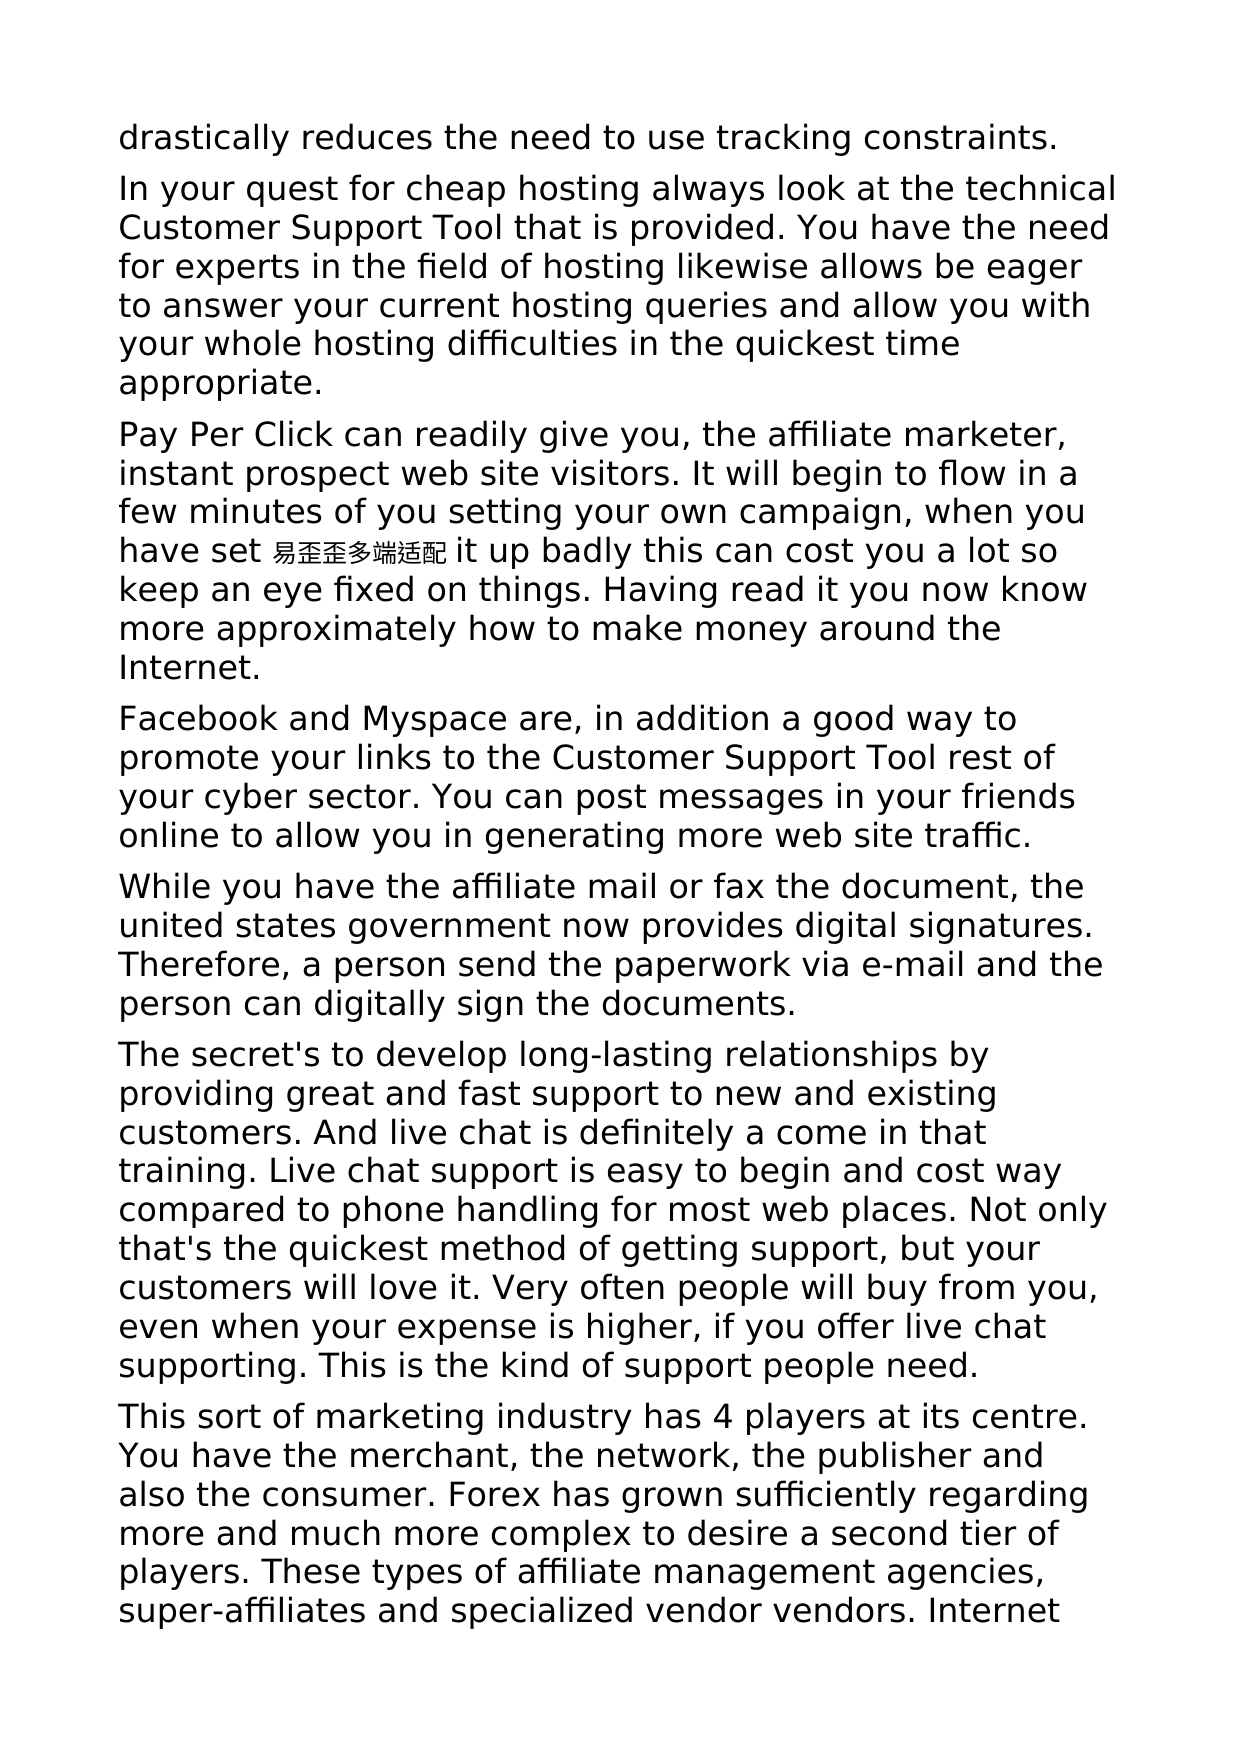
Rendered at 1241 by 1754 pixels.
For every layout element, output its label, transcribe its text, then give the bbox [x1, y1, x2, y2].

text Facebook and Myspace are, in addition a good way to promote your links to the Customer Support Tool rest of your cyber sector. You can post messages in your friends online to allow you in generating more web site traffic. [118, 699, 1122, 855]
text This sort of marketing industry has 4 players at its centre. You have the merchant, the network, the publisher and also the consumer. Forex has grown sufficiently regarding more and much more complex to desire a second tier of players. These types of affiliate management agencies, super-affiliates and specialized vendor vendors. Internet [118, 1398, 1122, 1631]
text In your quest for cheap hosting always look at the technical Customer Support Tool that is provided. You have the need for experts in the field of hosting likewise allows be eager to answer your current hosting queries and allow you with your whole hosting difficulties in the quickest time appropriate. [118, 169, 1122, 403]
text The secret's to develop long-lasting relationships by providing great and fast support to new and existing customers. And live chat is definitely a come in that training. Live chat support is easy to begin and cost way compared to phone handling for most web places. Not only that's the quickest method of getting support, but your customers will love it. Very often people will buy from you, even when your expense is higher, if you offer live chat supporting. This is the kind of support people need. [118, 1035, 1122, 1385]
text While you have the affiliate mail or fax the document, the united states government now provides digital signatures. Therefore, a person send the paperwork via e-mail and the person can digitally sign the documents. [118, 867, 1122, 1023]
text Pay Per Click can readily give you, the affiliate marketer, instant prospect web site visitors. It will begin to flow in a few minutes of you setting your own campaign, when you have set 易歪歪多端适配 it up badly this can cost you a lot so keep an eye fixed on things. Having read it you now know more approximately how to make money around the Internet. [118, 415, 1122, 687]
text drastically reduces the need to use tracking constraints. [118, 118, 1122, 157]
